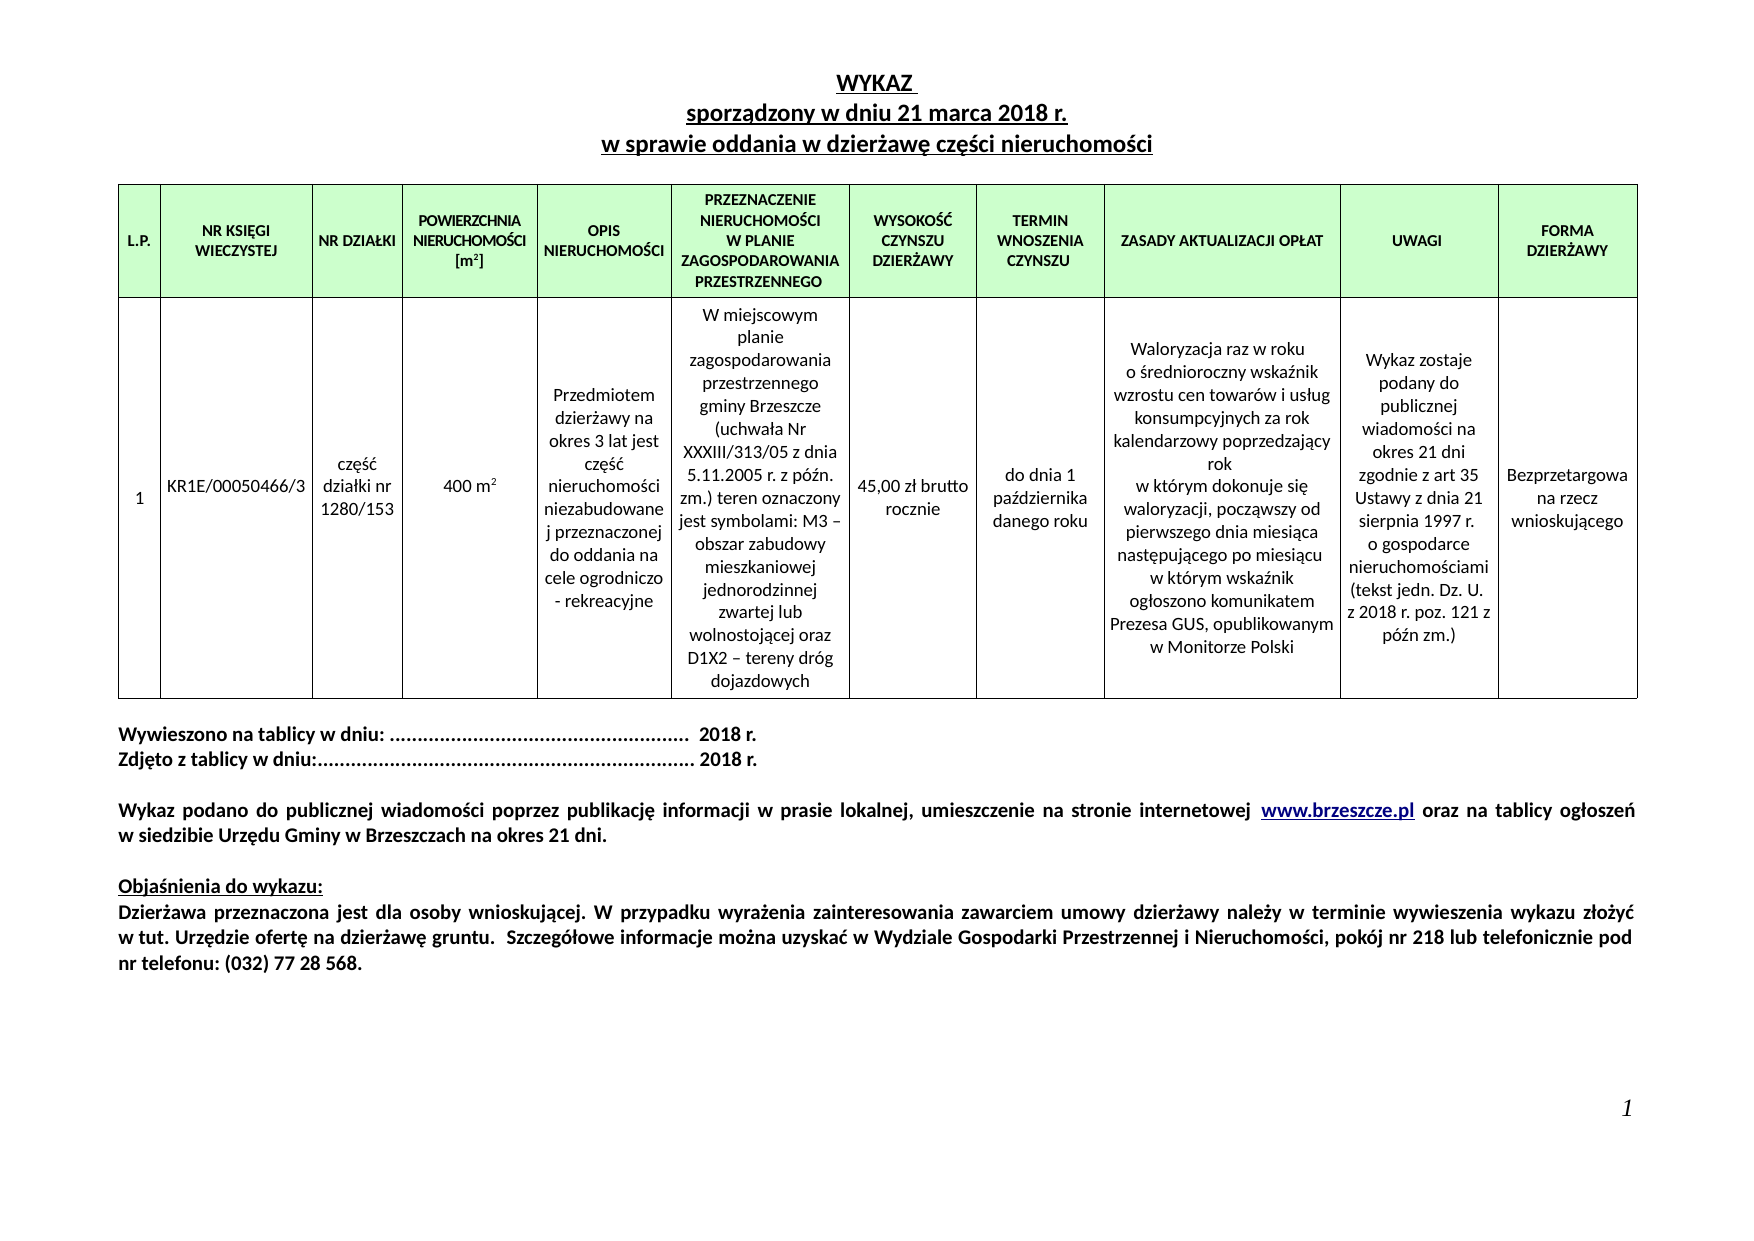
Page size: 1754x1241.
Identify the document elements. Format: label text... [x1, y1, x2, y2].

table_header UWAGI [1341, 185, 1498, 297]
table_header TERMIN WNOSZENIA CZYNSZU [977, 185, 1104, 297]
table_cell Waloryzacja raz w roku o średnioroczny wskaźnik wzrostu cen towarów i usług konsumpcyjnych za rok kalendarzowy poprzedzający rok w którym dokonuje się waloryzacji, począwszy od pierwszego dnia miesiąca następującego po miesiącu w którym wskaźnik ogłoszono komunikatem Prezesa GUS, opublikowanym w Monitorze Polski [1105, 298, 1340, 698]
table_cell Wykaz zostaje podany do publicznej wiadomości na okres 21 dni zgodnie z art 35 Ustawy z dnia 21 sierpnia 1997 r. o gospodarce nieruchomościami (tekst jedn. Dz. U. z 2018 r. poz. 121 z późn zm.) [1341, 298, 1498, 698]
table_header L.P. [119, 185, 160, 297]
text Objaśnienia do wykazu: [118, 873, 1636, 899]
table_cell część działki nr 1280/153 [313, 298, 402, 698]
text Zdjęto z tablicy w dniu:.................................................................... 2018 r. [118, 746, 1636, 772]
table_cell do dnia 1 października danego roku [977, 298, 1104, 698]
table_cell Przedmiotem dzierżawy na okres 3 lat jest część nieruchomości niezabudowanej przeznaczonej do oddania na cele ogrodniczo - rekreacyjne [538, 298, 671, 698]
text Wywieszono na tablicy w dniu: ...................................................... 2018 r. [118, 721, 1636, 746]
text WYKAZ [118, 67, 1636, 97]
table_header ZASADY AKTUALIZACJI OPŁAT [1105, 185, 1340, 297]
text sporządzony w dniu 21 marca 2018 r. [118, 97, 1636, 128]
text w sprawie oddania w dzierżawę części nieruchomości [118, 128, 1636, 158]
table_header PRZEZNACZENIE NIERUCHOMOŚCI W PLANIE ZAGOSPODAROWANIA PRZESTRZENNEGO [672, 185, 849, 297]
table_cell 1 [119, 298, 160, 698]
table_header FORMA DZIERŻAWY [1499, 185, 1637, 297]
table_cell W miejscowym planie zagospodarowania przestrzennego gminy Brzeszcze (uchwała Nr XXXIII/313/05 z dnia 5.11.2005 r. z późn. zm.) teren oznaczony jest symbolami: M3 – obszar zabudowy mieszkaniowej jednorodzinnej zwartej lub wolnostojącej oraz D1X2 – tereny dróg dojazdowych [672, 298, 849, 698]
table_header POWIERZCHNIA NIERUCHOMOŚCI [m2] [403, 185, 537, 297]
text Wykaz podano do publicznej wiadomości poprzez publikację informacji w prasie lokalnej, umieszczenie na stronie internetowej www.brzeszcze.pl oraz na tablicy ogłoszeń w siedzibie Urzędu Gminy w Brzeszczach na okres 21 dni. [118, 797, 1636, 848]
table_header WYSOKOŚĆ CZYNSZU DZIERŻAWY [850, 185, 976, 297]
table_cell 45,00 zł brutto rocznie [850, 298, 976, 698]
table_header NR DZIAŁKI [313, 185, 402, 297]
table_cell KR1E/00050466/3 [161, 298, 312, 698]
table_header NR KSIĘGI WIECZYSTEJ [161, 185, 312, 297]
table_cell Bezprzetargowa na rzecz wnioskującego [1499, 298, 1637, 698]
text Dzierżawa przeznaczona jest dla osoby wnioskującej. W przypadku wyrażenia zainteresowania zawarciem umowy dzierżawy należy w terminie wywieszenia wykazu złożyć w tut. Urzędzie ofertę na dzierżawę gruntu. Szczegółowe informacje można uzyskać w Wydziale Gospodarki Przestrzennej i Nieruchomości, pokój nr 218 lub telefonicznie pod nr telefonu: (032) 77 28 568. [118, 899, 1636, 975]
table_cell 400 m2 [403, 298, 537, 698]
table_header OPIS NIERUCHOMOŚCI [538, 185, 671, 297]
